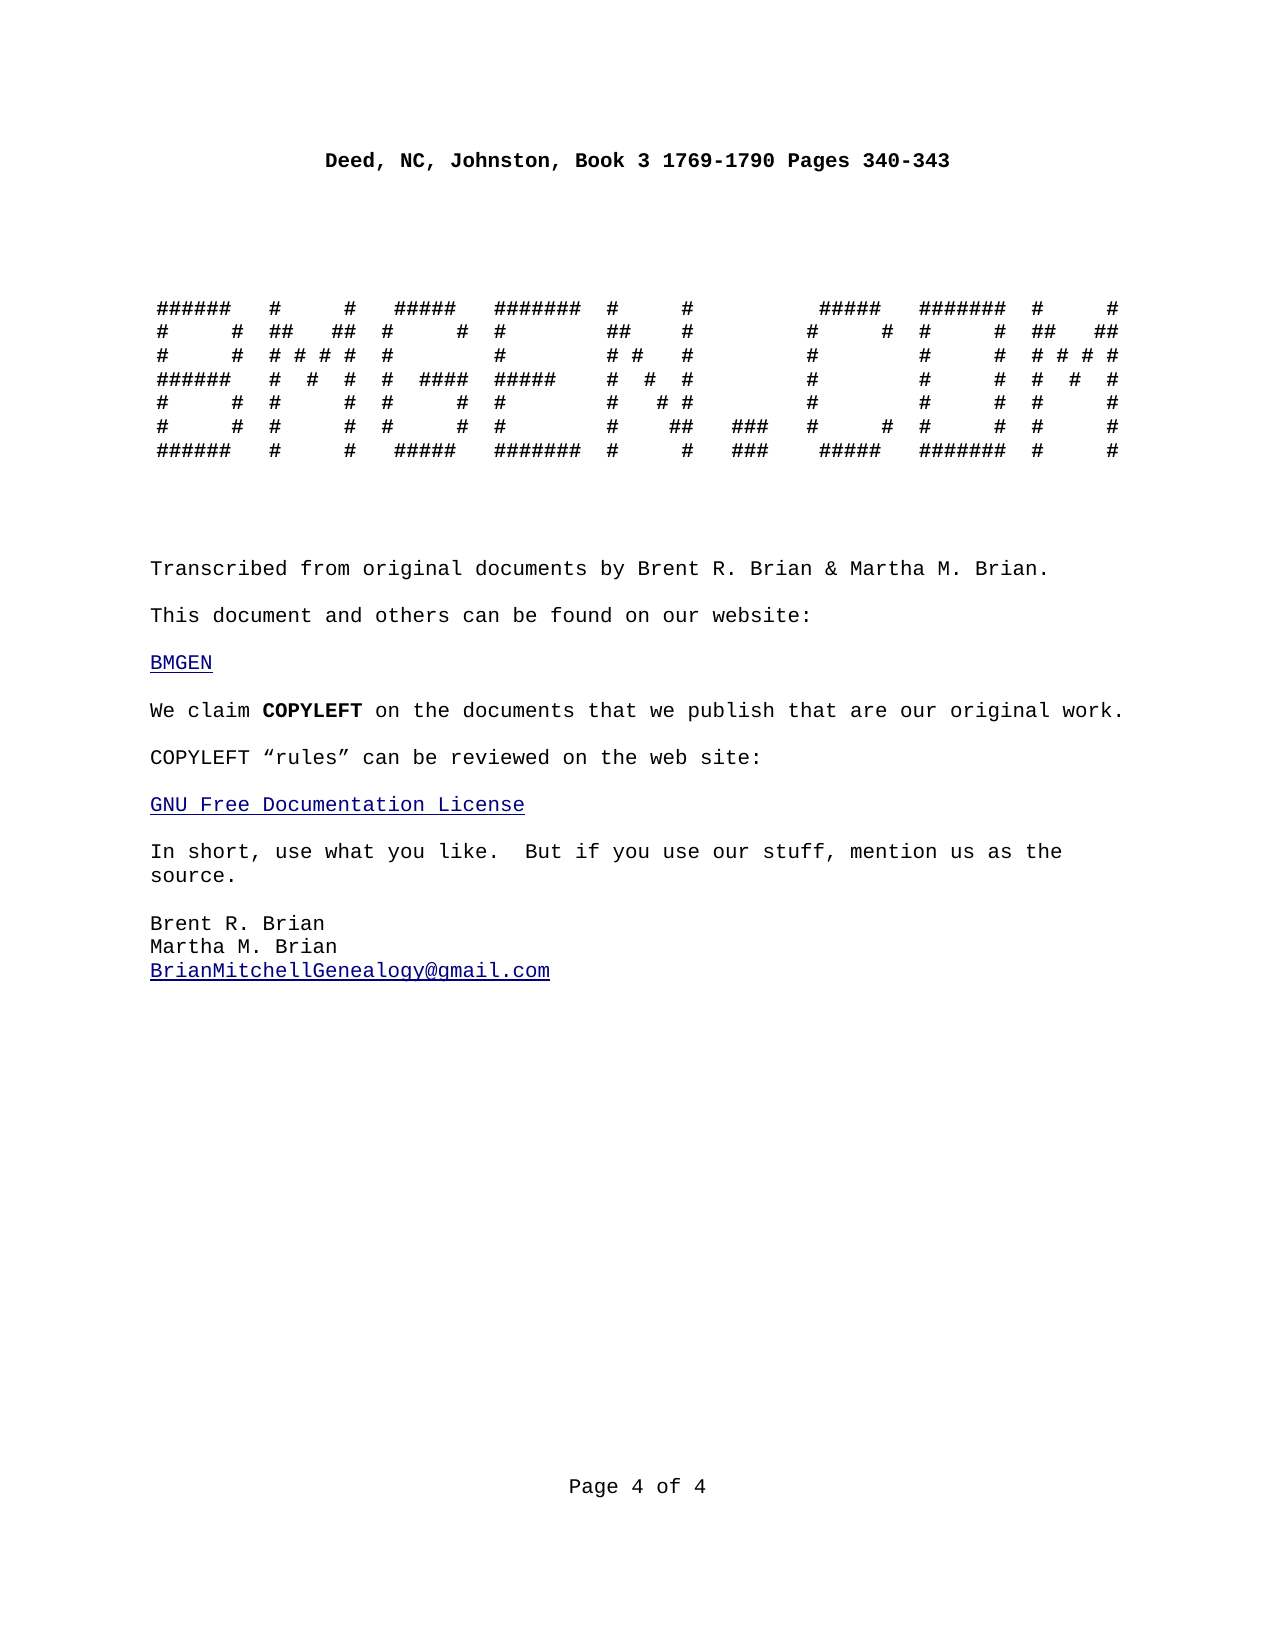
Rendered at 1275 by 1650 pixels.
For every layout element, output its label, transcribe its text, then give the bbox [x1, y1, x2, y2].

text # # ## ## # # # ## # # # # # ## ## [150, 321, 1125, 345]
text Transcribed from original documents by Brent R. Brian & Martha M. Brian. [150, 558, 1125, 581]
text COPYLEFT “rules” can be reviewed on the web site: [150, 747, 1125, 771]
text # # # # # # # # # # # # # # # # # # [150, 345, 1125, 369]
text ###### # # ##### ####### # # ##### ####### # # [150, 298, 1125, 321]
text GNU Free Documentation License [150, 794, 1125, 818]
text # # # # # # # # # # # # # # # [150, 392, 1125, 416]
text BMGEN [150, 652, 1125, 676]
text ###### # # ##### ####### # # ### ##### ####### # # [150, 439, 1125, 463]
text In short, use what you like. But if you use our stuff, mention us as the source. [150, 842, 1125, 889]
text We claim COPYLEFT on the documents that we publish that are our original work. [150, 700, 1125, 723]
text BrianMitchellGenealogy@gmail.com [150, 960, 1125, 983]
text ###### # # # # #### ##### # # # # # # # # # [150, 369, 1125, 392]
text Martha M. Brian [150, 936, 1125, 960]
text Brent R. Brian [150, 912, 1125, 936]
text This document and others can be found on our website: [150, 605, 1125, 629]
text # # # # # # # # ## ### # # # # # # [150, 416, 1125, 439]
